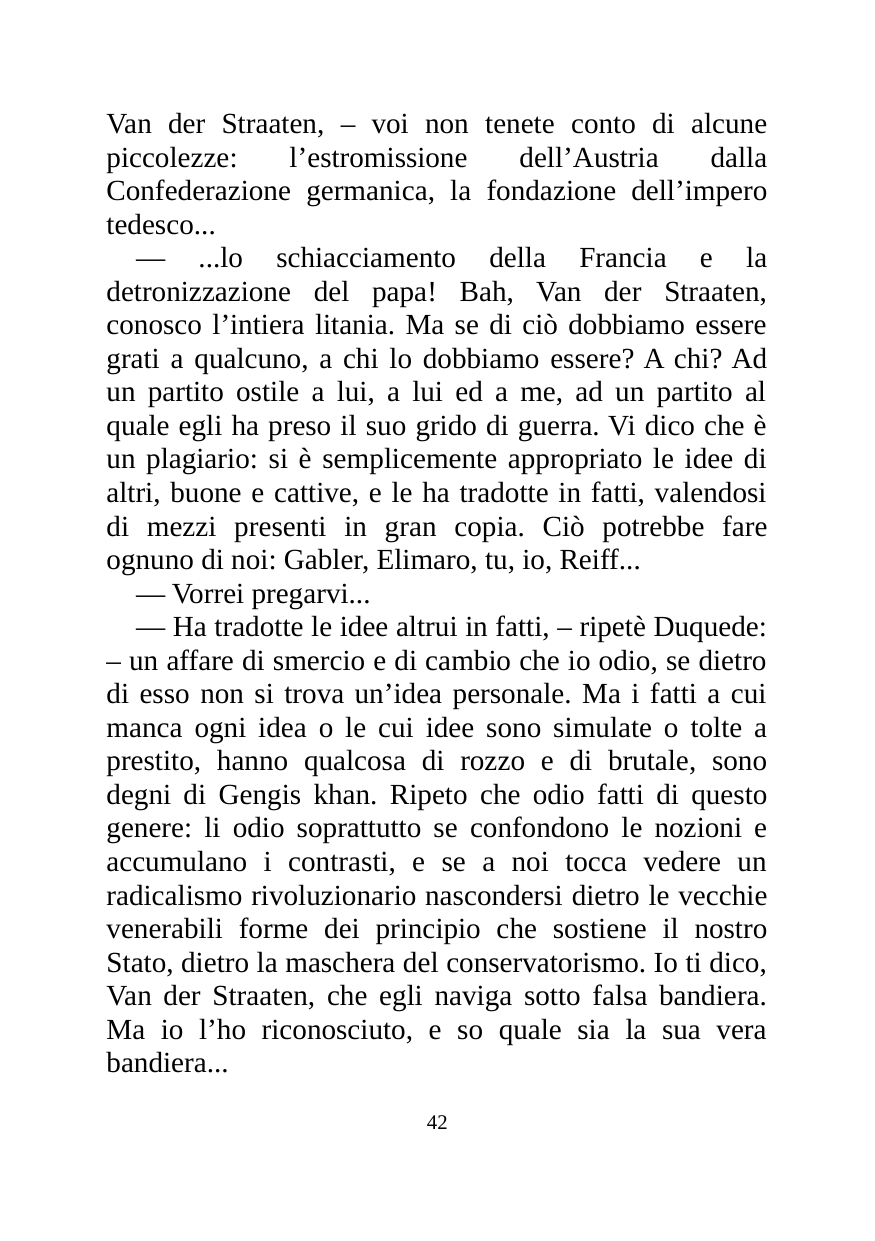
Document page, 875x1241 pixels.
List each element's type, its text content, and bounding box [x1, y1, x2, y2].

text — ...lo schiacciamento della Francia e la detronizzazione del papa! Bah, Van der Straaten, conosco l’intiera litania. Ma se di ciò dobbiamo essere grati a qualcuno, a chi lo dobbiamo essere? A chi? Ad un partito ostile a lui, a lui ed a me, ad un partito al quale egli ha preso il suo grido di guerra. Vi dico che è un plagiario: si è semplicemente appropriato le idee di altri, buone e cattive, e le ha tradotte in fatti, valendosi di mezzi presenti in gran copia. Ciò potrebbe fare ognuno di noi: Gabler, Elimaro, tu, io, Reiff... [106, 240, 768, 576]
text — Vorrei pregarvi... [106, 576, 768, 609]
text Van der Straaten, – voi non tenete conto di alcune piccolezze: l’estromissione dell’Austria dalla Confederazione germanica, la fondazione dell’impero tedesco... [106, 106, 768, 240]
text — Ha tradotte le idee altrui in fatti, – ripetè Duquede: – un affare di smercio e di cambio che io odio, se dietro di esso non si trova un’idea personale. Ma i fatti a cui manca ogni idea o le cui idee sono simulate o tolte a prestito, hanno qualcosa di rozzo e di brutale, sono degni di Gengis khan. Ripeto che odio fatti di questo genere: li odio soprattutto se confondono le nozioni e accumulano i contrasti, e se a noi tocca vedere un radicalismo rivoluzionario nascondersi dietro le vecchie venerabili forme dei principio che sostiene il nostro Stato, dietro la maschera del conservatorismo. Io ti dico, Van der Straaten, che egli naviga sotto falsa bandiera. Ma io l’ho riconosciuto, e so quale sia la sua vera bandiera... [106, 609, 768, 1079]
